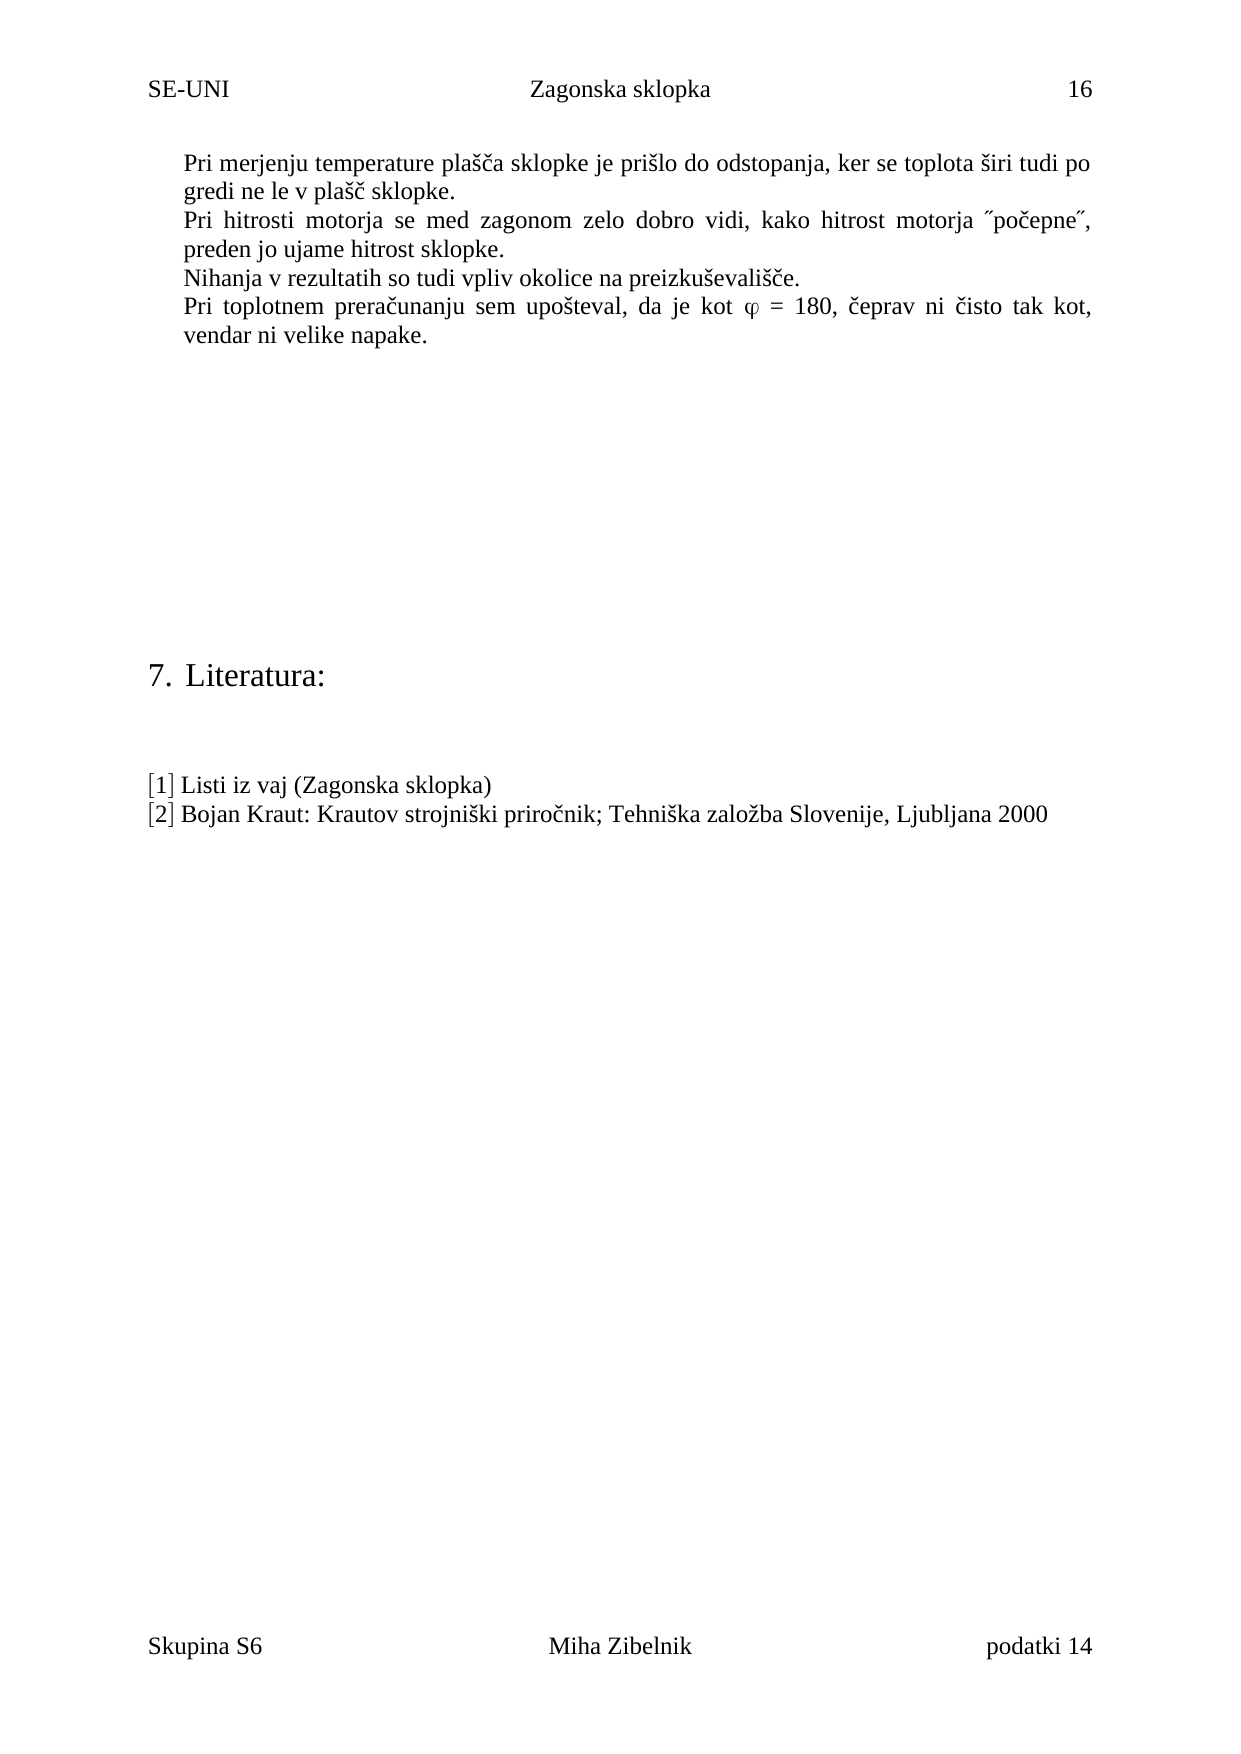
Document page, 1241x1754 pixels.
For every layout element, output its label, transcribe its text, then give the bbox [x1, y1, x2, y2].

text Nihanja v rezultatih so tudi vpliv okolice na preizkuševališče. [183, 263, 1092, 291]
text Pri toplotnem preračunanju sem upošteval, da je kot  = 180, čeprav ni čisto tak kot, vendar ni velike napake. [183, 291, 1092, 349]
text 2 Bojan Kraut: Krautov strojniški priročnik; Tehniška založba Slovenije, Ljubljana 2000 [148, 799, 1092, 828]
text Pri hitrosti motorja se med zagonom zelo dobro vidi, kako hitrost motorja ˝počepne˝, preden jo ujame hitrost sklopke. [183, 205, 1092, 263]
subtitle Literatura: [148, 656, 1092, 694]
text Pri merjenju temperature plašča sklopke je prišlo do odstopanja, ker se toplota širi tudi po gredi ne le v plašč sklopke. [183, 148, 1092, 205]
text 1 Listi iz vaj (Zagonska sklopka) [148, 771, 1092, 799]
